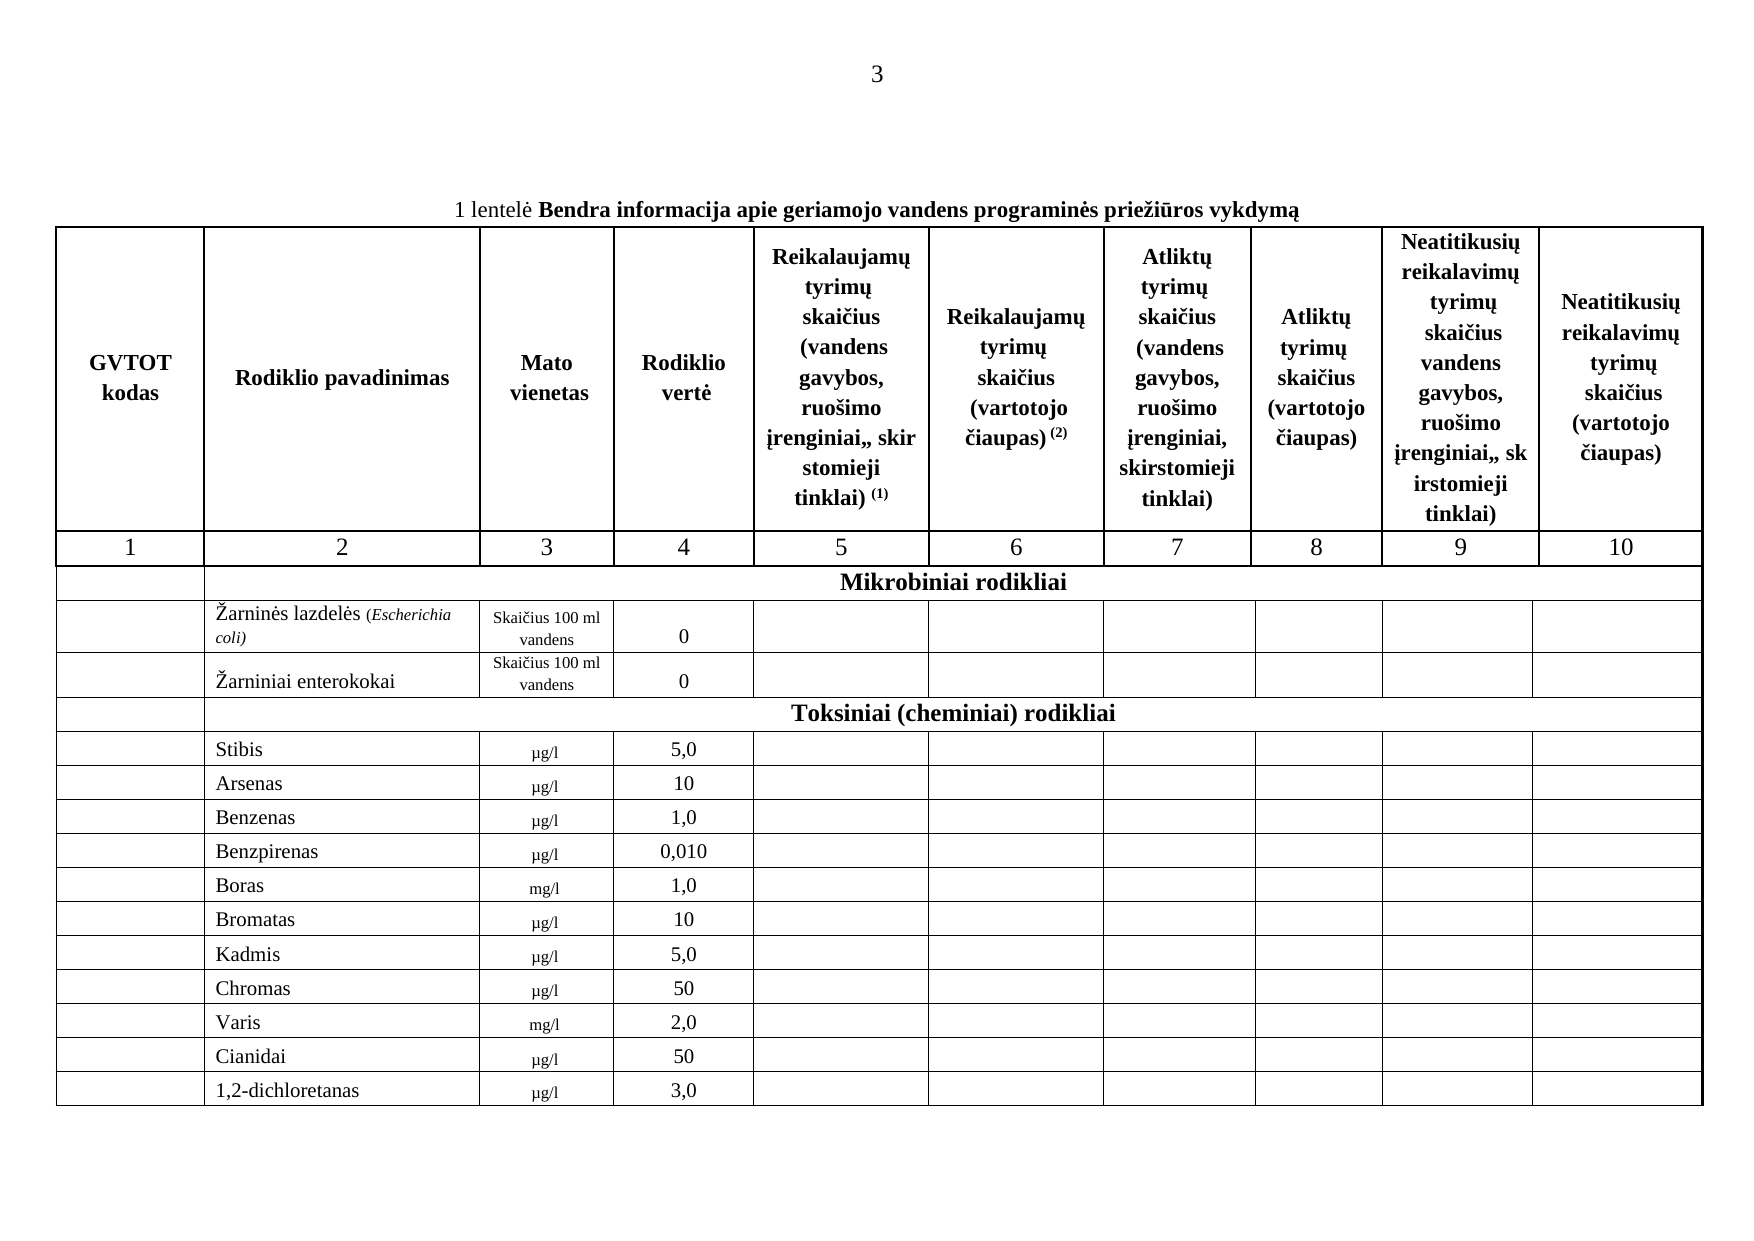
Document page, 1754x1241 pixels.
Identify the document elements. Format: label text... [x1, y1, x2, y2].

table_cell [1533, 902, 1701, 935]
table_header Rodiklio pavadinimas [205, 228, 479, 530]
table_cell [1104, 800, 1255, 833]
table_cell Žarninės lazdelės (Escherichia coli) [205, 601, 479, 652]
table_cell Boras [205, 868, 479, 901]
table_cell [1533, 868, 1701, 901]
table_cell [57, 698, 204, 731]
table_cell 7 [1105, 532, 1250, 565]
table_cell 9 [1383, 532, 1538, 565]
table_cell [1533, 936, 1701, 969]
table_cell 50 [614, 970, 753, 1003]
table_cell [57, 970, 204, 1003]
table_cell [1383, 1038, 1532, 1071]
table_cell [929, 800, 1103, 833]
table_cell Benzenas [205, 800, 479, 833]
table_cell [929, 766, 1103, 799]
table_cell 0 [614, 601, 753, 652]
table_cell [929, 868, 1103, 901]
table_cell [1383, 1004, 1532, 1037]
table_cell [1104, 834, 1255, 867]
table_cell µg/l [480, 936, 613, 969]
table_cell Chromas [205, 970, 479, 1003]
table_cell [754, 902, 928, 935]
table_cell [754, 766, 928, 799]
table_cell [929, 902, 1103, 935]
table_cell 5 [755, 532, 928, 565]
table_cell [1383, 766, 1532, 799]
table_cell [52, 901, 56, 935]
table_cell 1,0 [614, 868, 753, 901]
table_cell 4 [615, 532, 753, 565]
table_cell µg/l [480, 902, 613, 935]
table_cell [1533, 834, 1701, 867]
table_cell [52, 652, 56, 697]
table_cell 1 [57, 532, 203, 565]
table_cell [52, 969, 56, 1003]
table_cell [1533, 970, 1701, 1003]
table_cell [929, 970, 1103, 1003]
table_cell [1104, 936, 1255, 969]
table_cell 1,2-dichloretanas [205, 1072, 479, 1105]
table_cell 5,0 [614, 732, 753, 765]
table_header Neatitikusių reikalavimų tyrimų skaičius vandens gavybos, ruošimo įrenginiai„ skirstomieji tinklai) [1383, 228, 1538, 530]
table_cell [1383, 1072, 1532, 1105]
table_cell [929, 601, 1103, 652]
table_cell [1256, 800, 1382, 833]
table_cell 3,0 [614, 1072, 753, 1105]
table_cell [754, 970, 928, 1003]
table_cell [57, 1004, 204, 1037]
table_cell [1104, 732, 1255, 765]
table_cell [1533, 732, 1701, 765]
table_cell [1256, 1038, 1382, 1071]
table_cell [754, 936, 928, 969]
table_cell [1104, 1004, 1255, 1037]
table_cell 8 [1252, 532, 1381, 565]
table_cell [1256, 1072, 1382, 1105]
table_cell 10 [614, 902, 753, 935]
table_cell Žarniniai enterokokai [205, 653, 479, 697]
table_cell [929, 1072, 1103, 1105]
table_cell [929, 653, 1103, 697]
table_cell [57, 567, 204, 600]
table_cell µg/l [480, 800, 613, 833]
table_cell [929, 732, 1103, 765]
table_cell Kadmis [205, 936, 479, 969]
table_cell [57, 800, 204, 833]
table_cell Skaičius 100 ml vandens [480, 653, 613, 697]
table_cell [1256, 732, 1382, 765]
table_cell [1383, 800, 1532, 833]
table_cell [1104, 970, 1255, 1003]
table_cell [1104, 902, 1255, 935]
table_cell [52, 833, 56, 867]
table_cell [57, 902, 204, 935]
table_cell [1256, 601, 1382, 652]
table_header Atliktų tyrimų skaičius (vartotojo čiaupas) [1252, 228, 1381, 530]
table_cell [1533, 1038, 1701, 1071]
table_cell [57, 1072, 204, 1105]
table_cell [52, 765, 56, 799]
table_cell 10 [614, 766, 753, 799]
table_cell Cianidai [205, 1038, 479, 1071]
table_cell [1383, 653, 1532, 697]
table_cell 6 [930, 532, 1103, 565]
table_cell [1256, 766, 1382, 799]
table_header Mato vienetas [481, 228, 613, 530]
table_cell [52, 731, 56, 765]
table_cell Toksiniai (cheminiai) rodikliai [205, 698, 1701, 731]
table_cell [929, 1004, 1103, 1037]
table_cell [1256, 834, 1382, 867]
table_cell 10 [1540, 532, 1701, 565]
text 1 lentelė Bendra informacija apie geriamojo vandens programinės priežiūros vykdymą [118, 196, 1636, 222]
table_cell mg/l [480, 868, 613, 901]
table_cell [1256, 1004, 1382, 1037]
table_cell [1533, 1004, 1701, 1037]
table_cell [754, 1004, 928, 1037]
table_header Neatitikusių reikalavimų tyrimų skaičius (vartotojo čiaupas) [1540, 228, 1701, 530]
table_cell µg/l [480, 834, 613, 867]
table_cell [1383, 834, 1532, 867]
table_cell [1383, 936, 1532, 969]
table_cell [929, 936, 1103, 969]
table_cell µg/l [480, 1072, 613, 1105]
table_cell [57, 1038, 204, 1071]
table_cell [52, 697, 56, 731]
table_cell [754, 868, 928, 901]
table_cell 50 [614, 1038, 753, 1071]
table_cell [754, 834, 928, 867]
table_cell Stibis [205, 732, 479, 765]
table_cell µg/l [480, 970, 613, 1003]
table_cell [52, 600, 56, 652]
table_cell [52, 1071, 56, 1105]
table_cell [1104, 1038, 1255, 1071]
table_cell [1104, 601, 1255, 652]
table_cell Arsenas [205, 766, 479, 799]
table_cell [52, 1037, 56, 1071]
table_cell [1104, 868, 1255, 901]
table_cell [57, 653, 204, 697]
table_cell [52, 565, 56, 600]
table_cell [52, 1003, 56, 1037]
table_cell [57, 868, 204, 901]
table_cell [1383, 601, 1532, 652]
table_cell [929, 1038, 1103, 1071]
table_cell [57, 834, 204, 867]
table_cell [1256, 970, 1382, 1003]
table_cell [754, 800, 928, 833]
table_cell µg/l [480, 1038, 613, 1071]
table_cell [1383, 970, 1532, 1003]
table_cell Varis [205, 1004, 479, 1037]
table_cell 3 [481, 532, 613, 565]
table_cell 0,010 [614, 834, 753, 867]
table_cell [754, 1072, 928, 1105]
table_cell [1533, 653, 1701, 697]
table_cell [1383, 902, 1532, 935]
table_cell [1256, 868, 1382, 901]
table_cell [52, 799, 56, 833]
table_cell [1533, 766, 1701, 799]
table_cell [52, 867, 56, 901]
table_cell [1104, 1072, 1255, 1105]
table_cell [754, 732, 928, 765]
table_cell [1383, 868, 1532, 901]
table_header Reikalaujamų tyrimų skaičius (vandens gavybos, ruošimo įrenginiai„ skirstomieji tinklai) (1) [755, 228, 928, 530]
table_cell [1104, 653, 1255, 697]
table_cell [52, 935, 56, 969]
table_cell [1256, 902, 1382, 935]
table_cell [1533, 1072, 1701, 1105]
table_cell [1256, 653, 1382, 697]
table_cell [1256, 936, 1382, 969]
table_cell 5,0 [614, 936, 753, 969]
table_cell [1104, 766, 1255, 799]
table_header GVTOT kodas [57, 228, 203, 530]
table_cell Benzpirenas [205, 834, 479, 867]
table_cell [1533, 601, 1701, 652]
table_cell 1,0 [614, 800, 753, 833]
table_cell [754, 653, 928, 697]
table_cell Skaičius 100 ml vandens [480, 601, 613, 652]
table_header Rodiklio vertė [615, 228, 753, 530]
table_cell 2 [205, 532, 479, 565]
table_cell Mikrobiniai rodikliai [205, 567, 1701, 600]
table_cell [929, 834, 1103, 867]
table_cell [1383, 732, 1532, 765]
table_cell 0 [614, 653, 753, 697]
table_cell Bromatas [205, 902, 479, 935]
table_cell [754, 601, 928, 652]
table_cell [57, 936, 204, 969]
table_cell [754, 1038, 928, 1071]
table_cell [57, 601, 204, 652]
table_cell [57, 766, 204, 799]
table_header Atliktų tyrimų skaičius (vandens gavybos, ruošimo įrenginiai, skirstomieji tinklai) [1105, 228, 1250, 530]
table_cell µg/l [480, 766, 613, 799]
table_cell [1533, 800, 1701, 833]
table_cell [57, 732, 204, 765]
table_cell 2,0 [614, 1004, 753, 1037]
table_cell mg/l [480, 1004, 613, 1037]
table_header Reikalaujamų tyrimų skaičius (vartotojo čiaupas) (2) [930, 228, 1103, 530]
table_cell µg/l [480, 732, 613, 765]
